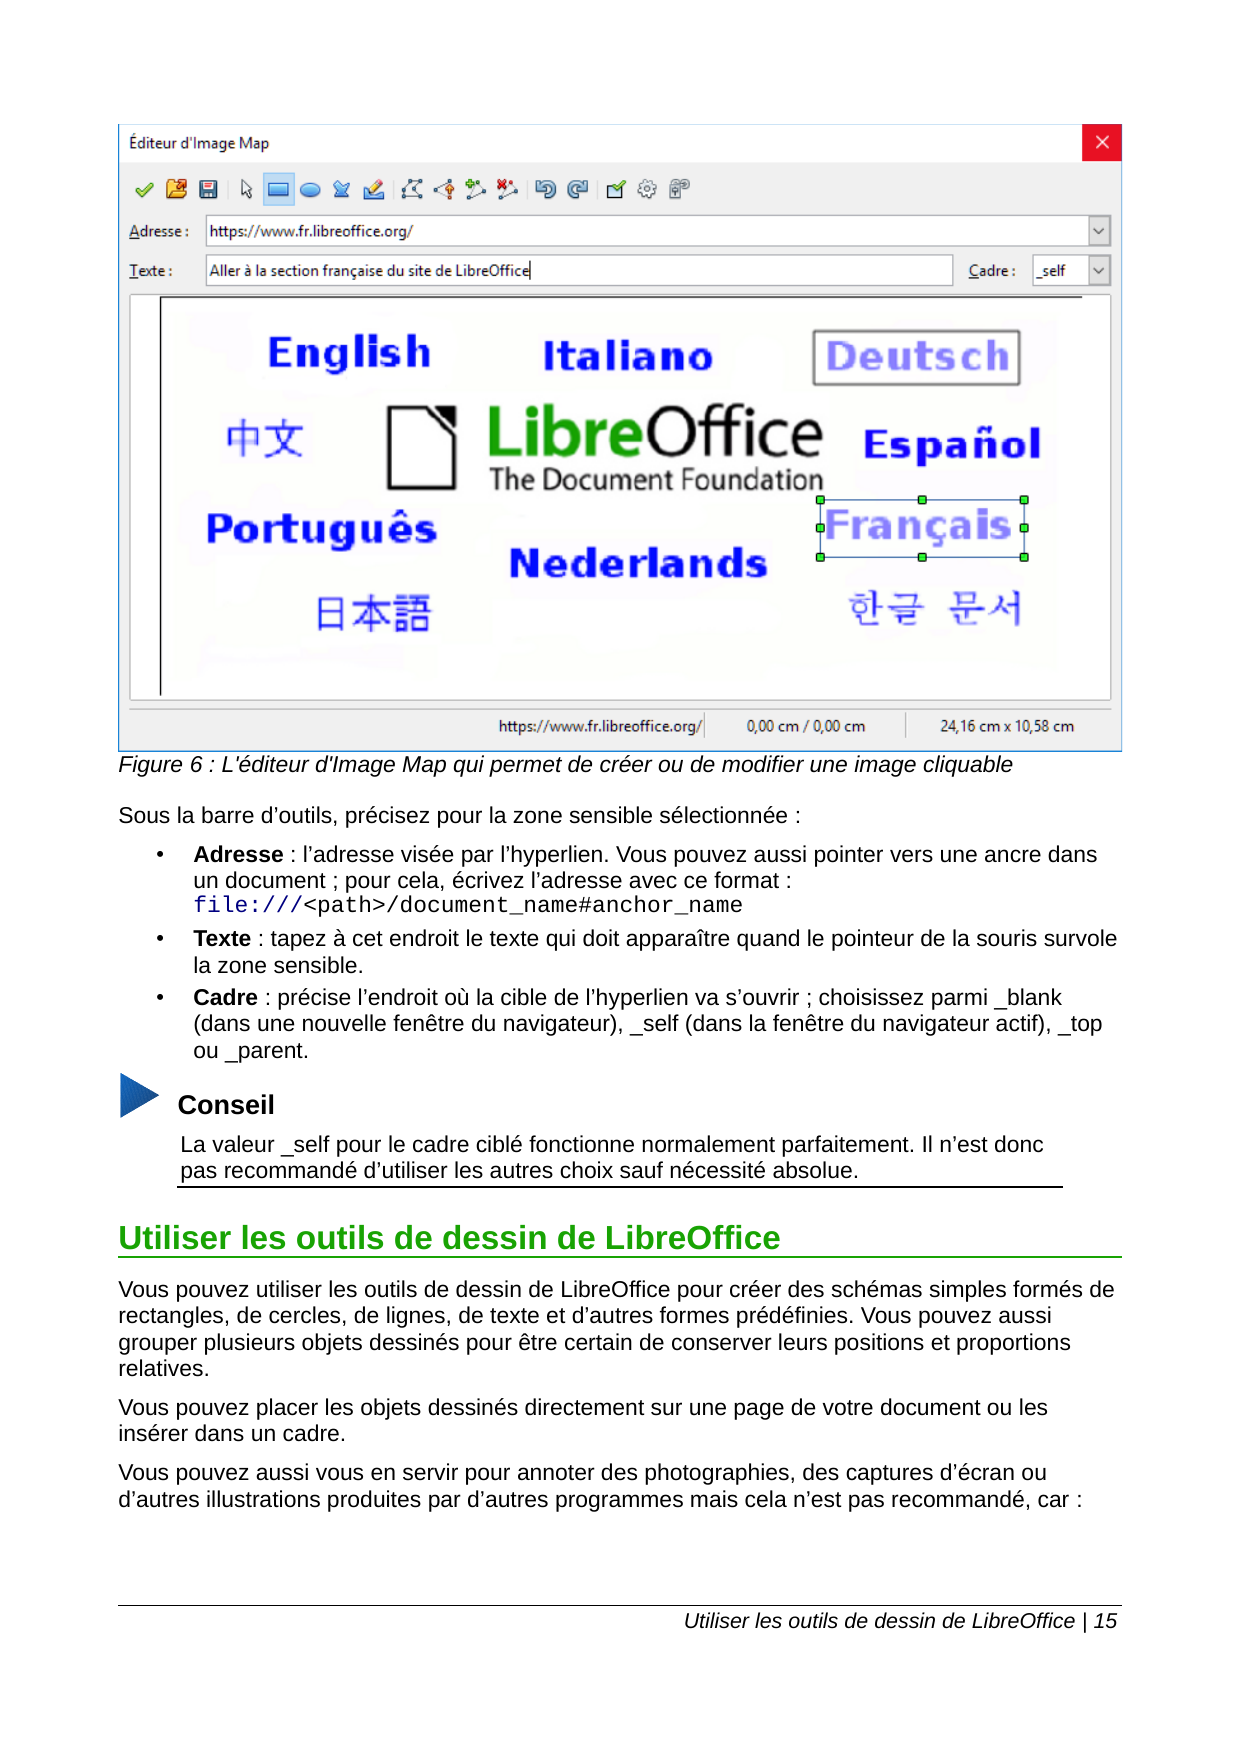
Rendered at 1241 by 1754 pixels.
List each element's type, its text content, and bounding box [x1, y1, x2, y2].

text Figure 6 : L'éditeur d'Image Map qui permet de créer ou de modifier une image cliquable [118, 752, 1122, 778]
text La valeur _self pour le cadre ciblé fonctionne normalement parfaitement. Il n’est donc pas recommandé d’utiliser les autres choix sauf nécessité absolue. [177, 1127, 1063, 1186]
subtitle Utiliser les outils de dessin de LibreOffice [118, 1218, 1122, 1256]
text Vous pouvez aussi vous en servir pour annoter des photographies, des captures d’écran ou d’autres illustrations produites par d’autres programmes mais cela n’est pas recommandé, car : [118, 1459, 1122, 1512]
list Cadre : précise l’endroit où la cible de l’hyperlien va s’ouvrir ; choisissez parmi _blank (dans une nouvelle fenêtre du navigateur), _self (dans la fenêtre du navigateur actif), _top ou _parent. [156, 984, 1122, 1063]
list Adresse : l’adresse visée par l’hyperlien. Vous pouvez aussi pointer vers une ancre dans un document ; pour cela, écrivez l’adresse avec ce format : file:///<path>/document_name#anchor_name [156, 841, 1122, 919]
text Sous la barre d’outils, précisez pour la zone sensible sélectionnée : [118, 802, 1122, 828]
list Texte : tapez à cet endroit le texte qui doit apparaître quand le pointeur de la souris survole la zone sensible. [156, 925, 1122, 978]
subtitle Conseil [118, 1071, 1122, 1120]
text Vous pouvez placer les objets dessinés directement sur une page de votre document ou les insérer dans un cadre. [118, 1394, 1122, 1447]
picture [118, 124, 1123, 752]
text Vous pouvez utiliser les outils de dessin de LibreOffice pour créer des schémas simples formés de rectangles, de cercles, de lignes, de texte et d’autres formes prédéfinies. Vous pouvez aussi grouper plusieurs objets dessinés pour être certain de conserver leurs positions et proportions relatives. [118, 1276, 1122, 1381]
